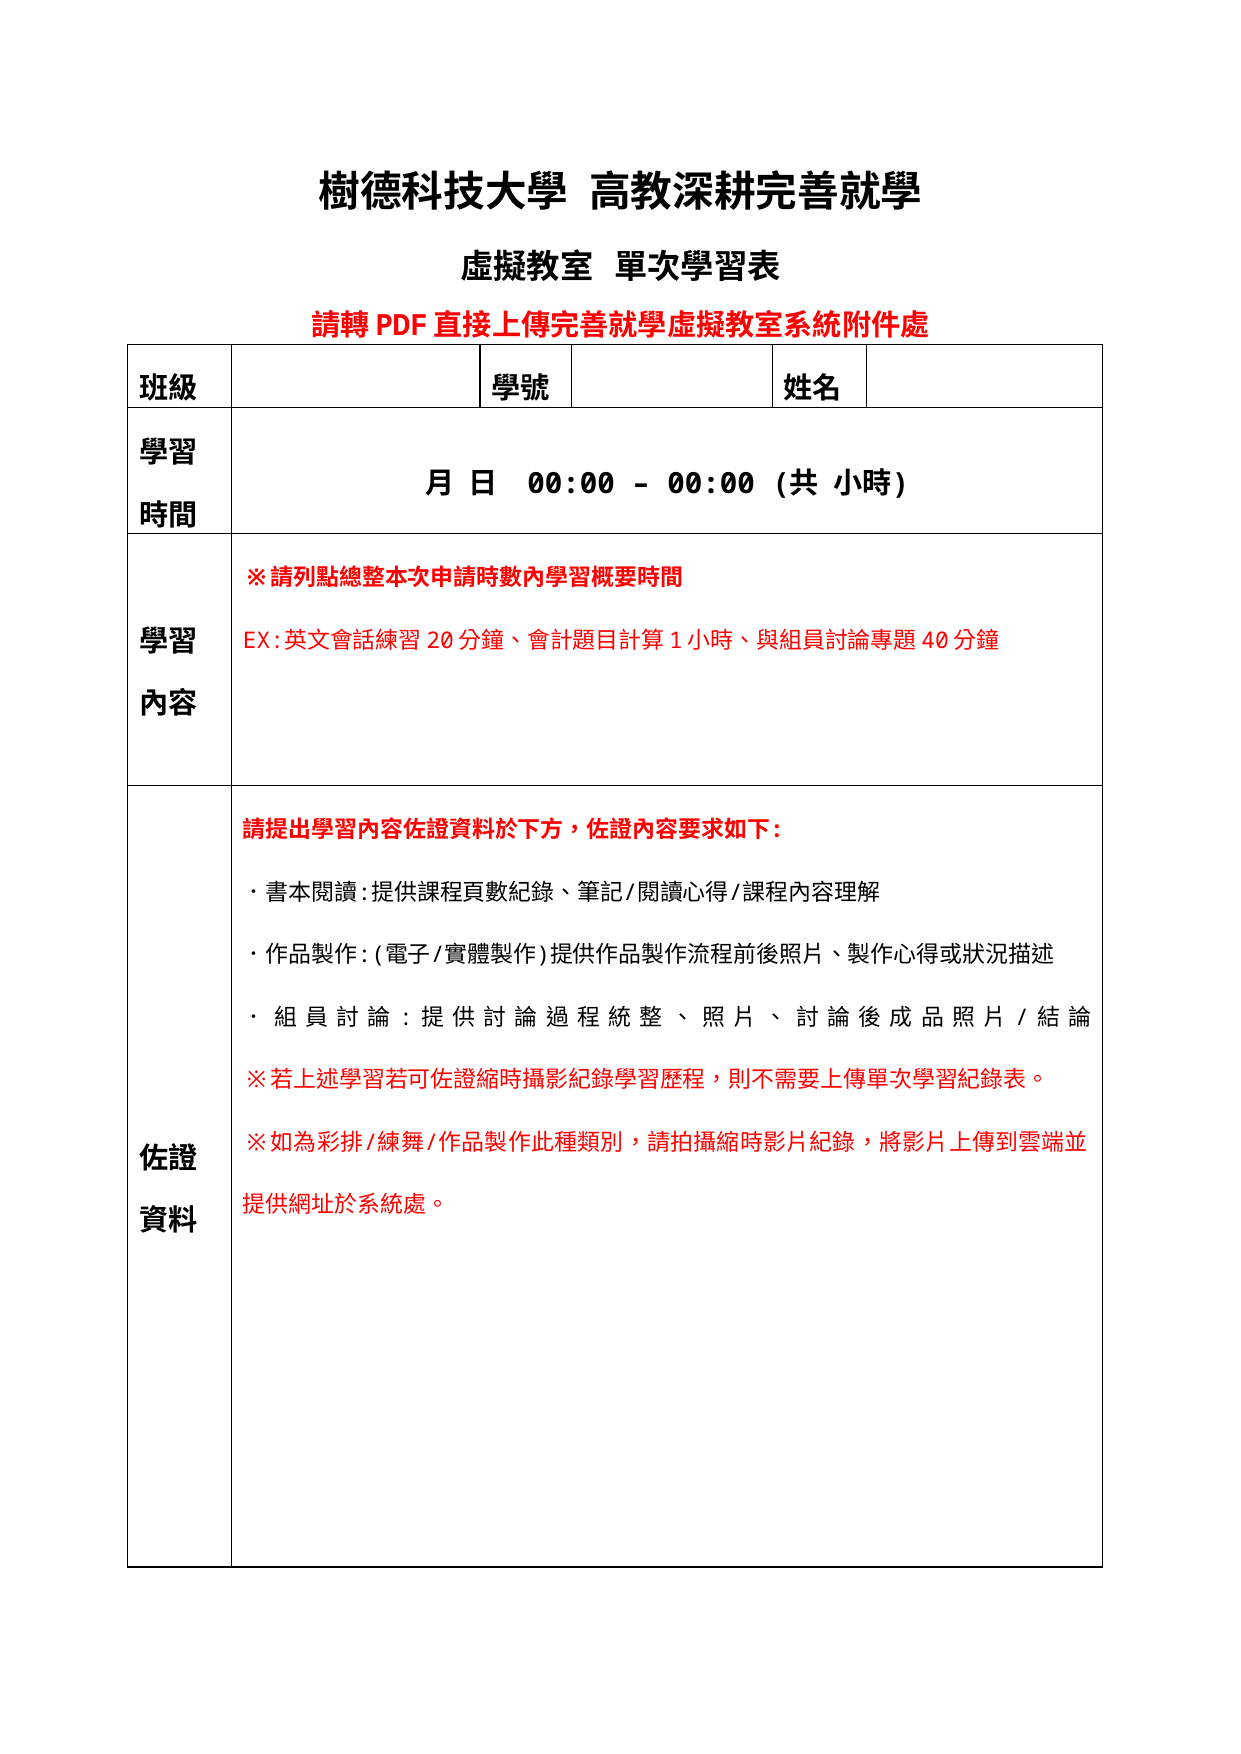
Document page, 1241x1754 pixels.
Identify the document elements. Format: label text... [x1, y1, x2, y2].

table_header 學號 [481, 345, 571, 407]
table_cell 佐證資料 [128, 786, 231, 1566]
table_cell ※請列點總整本次申請時數內學習概要時間 EX:英文會話練習20分鐘、會計題目計算1小時、與組員討論專題40分鐘 [232, 534, 1102, 785]
text 請轉PDF直接上傳完善就學虛擬教室系統附件處 [187, 281, 1053, 343]
table_header [867, 345, 1102, 407]
table_header [572, 345, 772, 407]
text 虛擬教室 單次學習表 [187, 218, 1053, 281]
table_cell 學習時間 [128, 408, 231, 533]
text 樹德科技大學 高教深耕完善就學 [187, 158, 1053, 218]
table_header 姓名 [773, 345, 866, 407]
table_cell 請提出學習內容佐證資料於下方，佐證內容要求如下: ．書本閱讀:提供課程頁數紀錄、筆記/閱讀心得/課程內容理解 ．作品製作:(電子/實體製作)提供作品製作流程前後照片、製作心得或狀況描述 ．組員討論:提供討論過程統整、照片、討論後成品照片/結論 ※若上述學習若可佐證縮時攝影紀錄學習歷程，則不需要上傳單次學習紀錄表。 ※如為彩排/練舞/作品製作此種類別，請拍攝縮時影片紀錄，將影片上傳到雲端並提供網址於系統處。 [232, 786, 1102, 1566]
table_header [232, 345, 479, 407]
table_cell 月 日 00:00 – 00:00 (共 小時) [232, 408, 1102, 533]
table_header 班級 [128, 345, 231, 407]
table_cell 學習內容 [128, 534, 231, 785]
